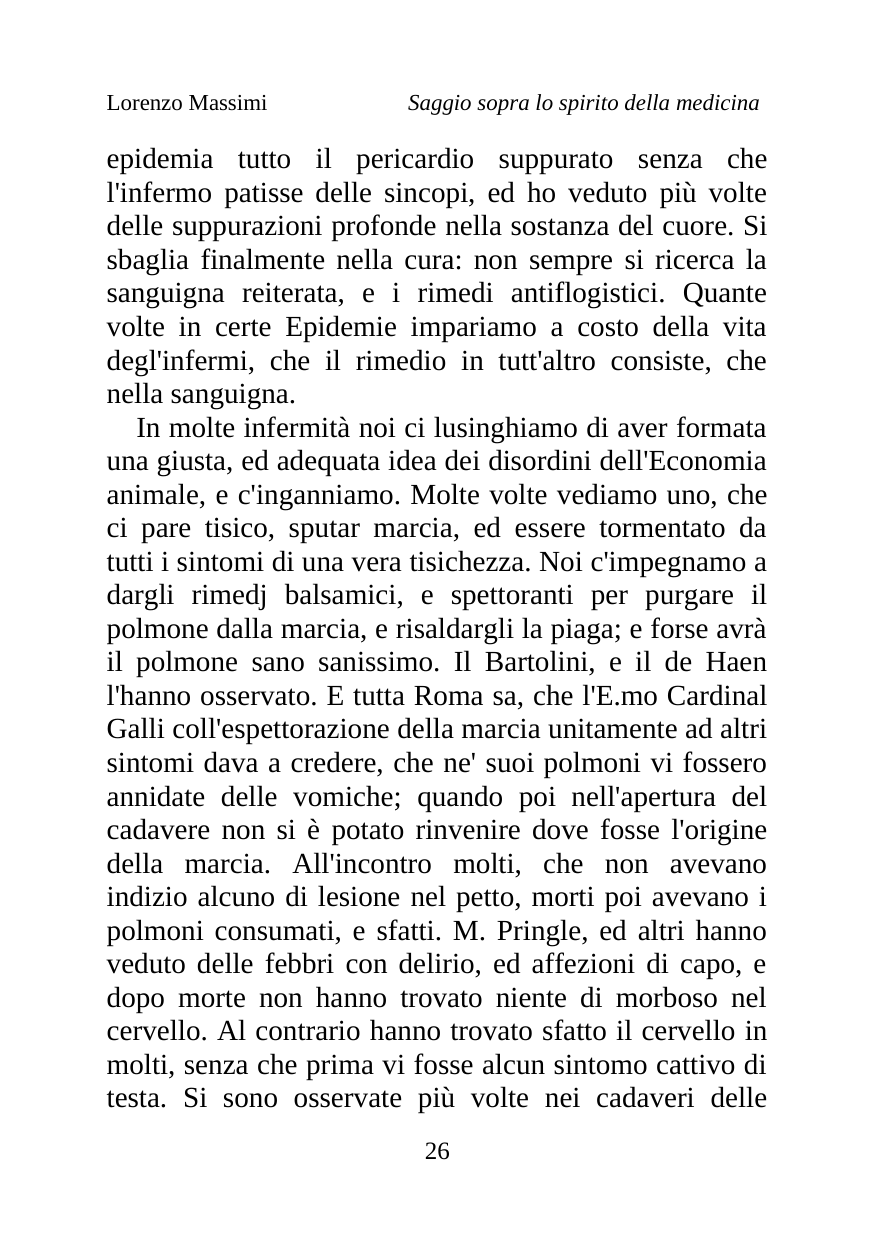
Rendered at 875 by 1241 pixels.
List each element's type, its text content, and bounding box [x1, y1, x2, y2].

text epidemia tutto il pericardio suppurato senza che l'infermo patisse delle sincopi, ed ho veduto più volte delle suppurazioni profonde nella sostanza del cuore. Si sbaglia finalmente nella cura: non sempre si ricerca la sanguigna reiterata, e i rimedi antiflogistici. Quante volte in certe Epidemie impariamo a costo della vita degl'infermi, che il rimedio in tutt'altro consiste, che nella sanguigna. [106, 141, 768, 410]
text In molte infermità noi ci lusinghiamo di aver formata una giusta, ed adequata idea dei disordini dell'Economia animale, e c'inganniamo. Molte volte vediamo uno, che ci pare tisico, sputar marcia, ed essere tormentato da tutti i sintomi di una vera tisichezza. Noi c'impegnamo a dargli rimedj balsamici, e spettoranti per purgare il polmone dalla marcia, e risaldargli la piaga; e forse avrà il polmone sano sanissimo. Il Bartolini, e il de Haen l'hanno osservato. E tutta Roma sa, che l'E.mo Cardinal Galli coll'espettorazione della marcia unitamente ad altri sintomi dava a credere, che ne' suoi polmoni vi fossero annidate delle vomiche; quando poi nell'apertura del cadavere non si è potato rinvenire dove fosse l'origine della marcia. All'incontro molti, che non avevano indizio alcuno di lesione nel petto, morti poi avevano i polmoni consumati, e sfatti. M. Pringle, ed altri hanno veduto delle febbri con delirio, ed affezioni di capo, e dopo morte non hanno trovato niente di morboso nel cervello. Al contrario hanno trovato sfatto il cervello in molti, senza che prima vi fosse alcun sintomo cattivo di testa. Si sono osservate più volte nei cadaveri delle [106, 410, 768, 1114]
